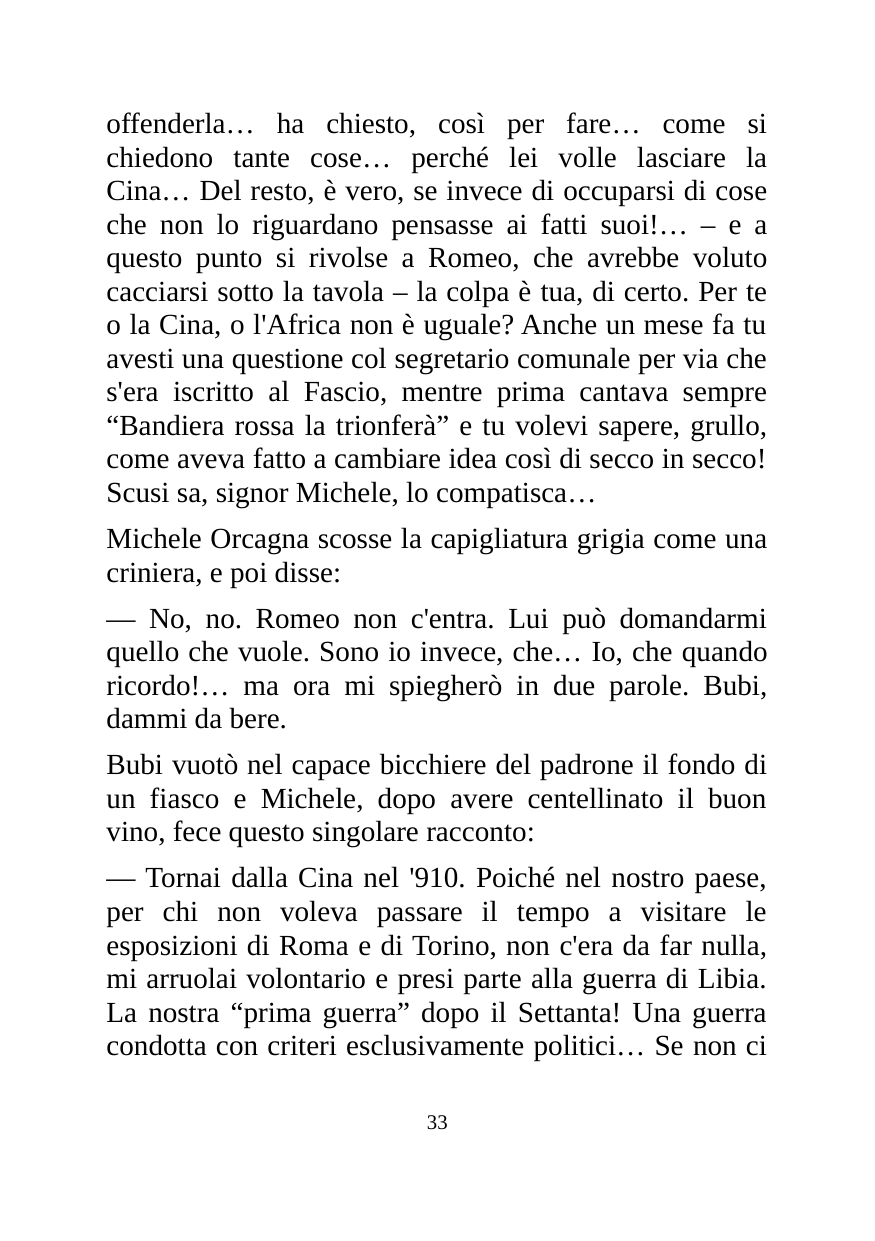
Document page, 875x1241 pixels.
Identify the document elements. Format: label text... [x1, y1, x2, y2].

text offenderla… ha chiesto, così per fare… come si chiedono tante cose… perché lei volle lasciare la Cina… Del resto, è vero, se invece di occuparsi di cose che non lo riguardano pensasse ai fatti suoi!… – e a questo punto si rivolse a Romeo, che avrebbe voluto cacciarsi sotto la tavola – la colpa è tua, di certo. Per te o la Cina, o l'Africa non è uguale? Anche un mese fa tu avesti una questione col segretario comunale per via che s'era iscritto al Fascio, mentre prima cantava sempre “Bandiera rossa la trionferà” e tu volevi sapere, grullo, come aveva fatto a cambiare idea così di secco in secco! Scusi sa, signor Michele, lo compatisca… [106, 106, 768, 509]
text — No, no. Romeo non c'entra. Lui può domandarmi quello che vuole. Sono io invece, che… Io, che quando ricordo!… ma ora mi spiegherò in due parole. Bubi, dammi da bere. [106, 601, 768, 735]
text — Tornai dalla Cina nel '910. Poiché nel nostro paese, per chi non voleva passare il tempo a visitare le esposizioni di Roma e di Torino, non c'era da far nulla, mi arruolai volontario e presi parte alla guerra di Libia. La nostra “prima guerra” dopo il Settanta! Una guerra condotta con criteri esclusivamente politici… Se non ci [106, 861, 768, 1062]
text Bubi vuotò nel capace bicchiere del padrone il fondo di un fiasco e Michele, dopo avere centellinato il buon vino, fece questo singolare racconto: [106, 747, 768, 848]
text Michele Orcagna scosse la capigliatura grigia come una criniera, e poi disse: [106, 521, 768, 588]
